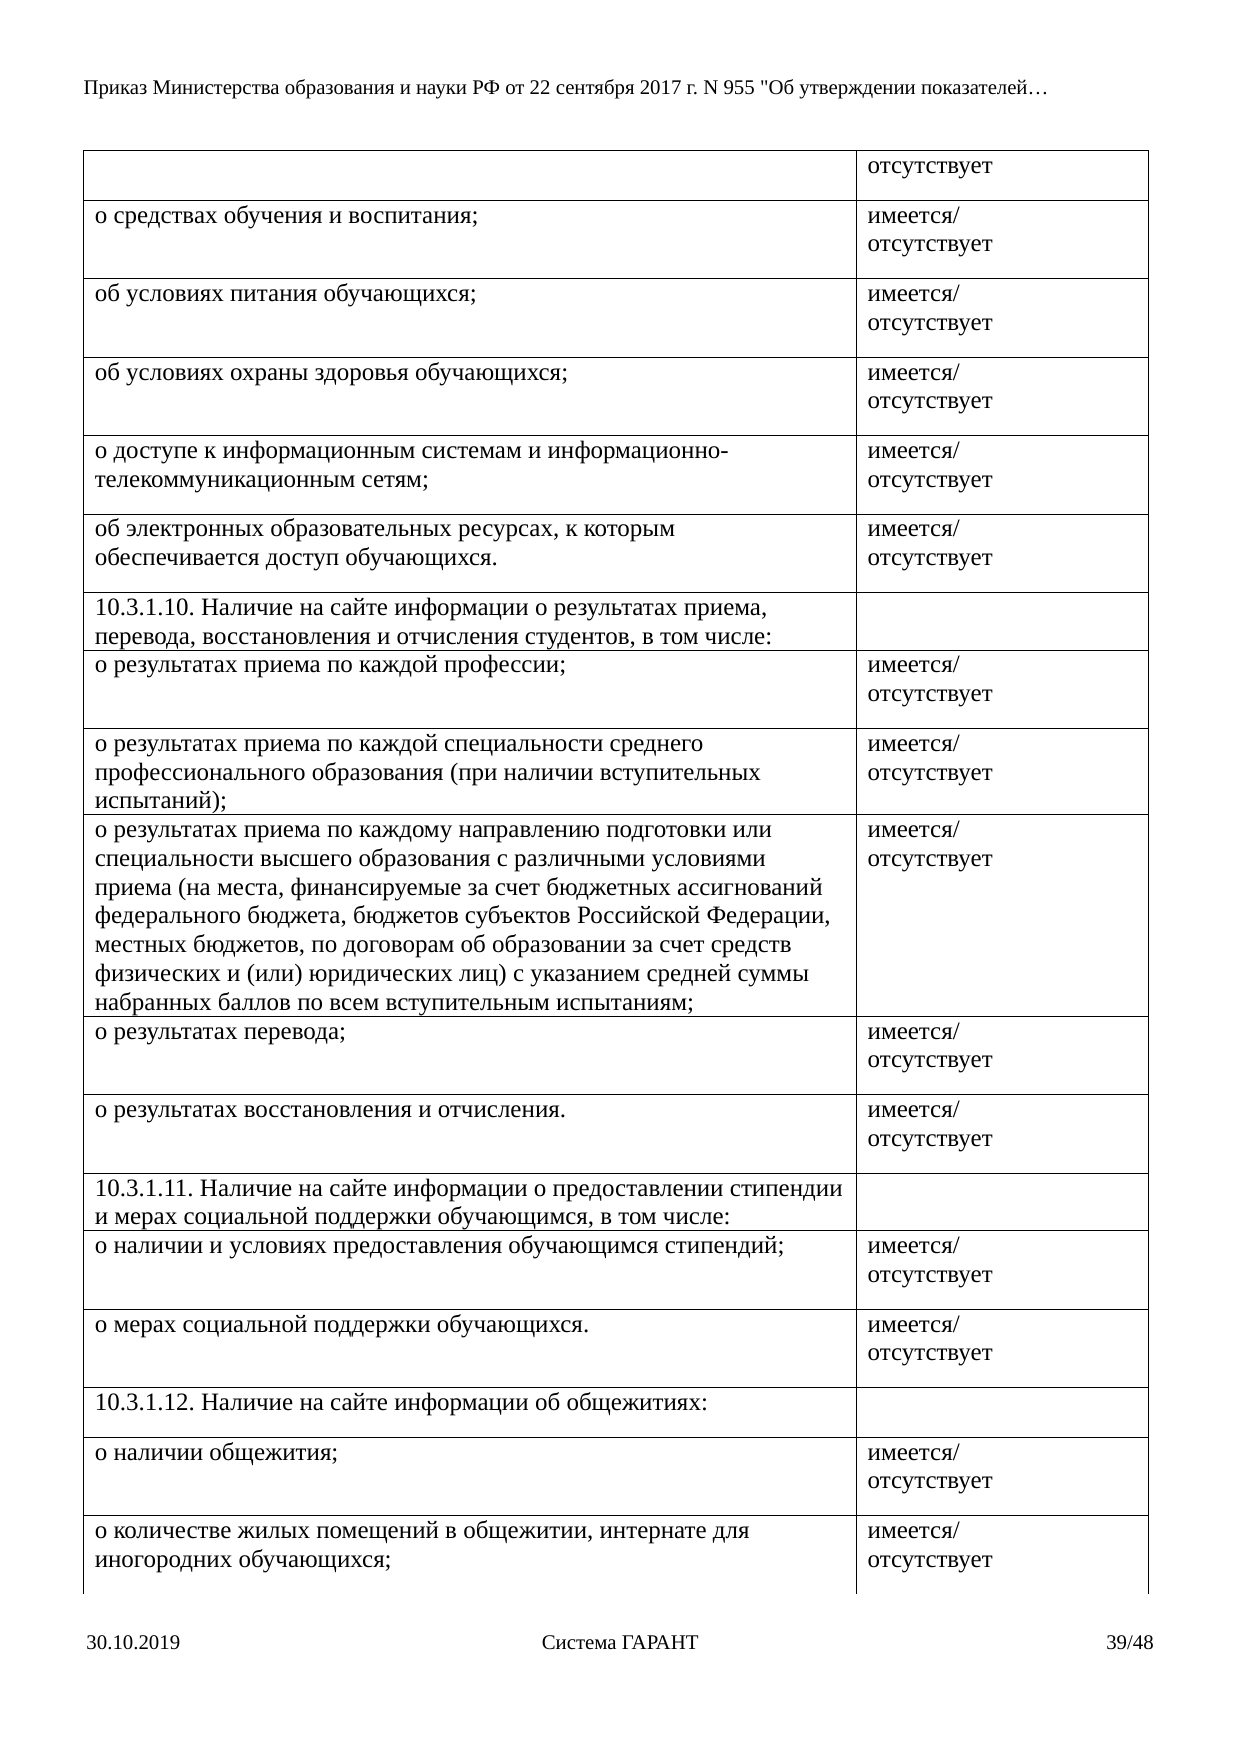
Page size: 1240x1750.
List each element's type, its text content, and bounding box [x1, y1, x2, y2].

table_cell о средствах обучения и воспитания; [84, 201, 856, 278]
table_cell о результатах перевода; [84, 1017, 856, 1094]
table_cell [857, 1174, 1148, 1230]
table_cell [857, 1388, 1148, 1437]
table_cell имеется/ отсутствует [857, 1017, 1148, 1094]
table_cell о мерах социальной поддержки обучающихся. [84, 1310, 856, 1387]
table_cell имеется/ отсутствует [857, 358, 1148, 435]
table_cell [857, 593, 1148, 649]
table_cell имеется/ отсутствует [857, 729, 1148, 814]
table_cell отсутствует [857, 151, 1148, 200]
table_cell о результатах приема по каждому направлению подготовки или специальности высшего образования с различными условиями приема (на места, финансируемые за счет бюджетных ассигнований федерального бюджета, бюджетов субъектов Российской Федерации, местных бюджетов, по договорам об образовании за счет средств физических и (или) юридических лиц) с указанием средней суммы набранных баллов по всем вступительным испытаниям; [84, 815, 856, 1016]
table_cell об условиях питания обучающихся; [84, 279, 856, 357]
table_cell имеется/ отсутствует [857, 1310, 1148, 1387]
table_cell [84, 151, 856, 200]
table_cell о результатах приема по каждой профессии; [84, 651, 856, 728]
table_cell имеется/ отсутствует [857, 201, 1148, 278]
table_cell о доступе к информационным системам и информационно-телекоммуникационным сетям; [84, 436, 856, 513]
table_cell имеется/ отсутствует [857, 815, 1148, 1016]
table_cell 10.3.1.10. Наличие на сайте информации о результатах приема, перевода, восстановления и отчисления студентов, в том числе: [84, 593, 856, 649]
table_cell об условиях охраны здоровья обучающихся; [84, 358, 856, 435]
table_cell имеется/ отсутствует [857, 1095, 1148, 1172]
table_cell имеется/ отсутствует [857, 651, 1148, 728]
table_cell 10.3.1.11. Наличие на сайте информации о предоставлении стипендии и мерах социальной поддержки обучающимся, в том числе: [84, 1174, 856, 1230]
table_cell 10.3.1.12. Наличие на сайте информации об общежитиях: [84, 1388, 856, 1437]
table_cell о результатах приема по каждой специальности среднего профессионального образования (при наличии вступительных испытаний); [84, 729, 856, 814]
table_cell о наличии общежития; [84, 1438, 856, 1515]
table_cell имеется/ отсутствует [857, 515, 1148, 592]
table_cell имеется/ отсутствует [857, 436, 1148, 513]
table_cell о наличии и условиях предоставления обучающимся стипендий; [84, 1231, 856, 1308]
table_cell о количестве жилых помещений в общежитии, интернате для иногородних обучающихся; [84, 1516, 856, 1593]
table_cell о результатах восстановления и отчисления. [84, 1095, 856, 1172]
table_cell об электронных образовательных ресурсах, к которым обеспечивается доступ обучающихся. [84, 515, 856, 592]
table_cell имеется/ отсутствует [857, 279, 1148, 357]
table_cell имеется/ отсутствует [857, 1231, 1148, 1308]
table_cell имеется/ отсутствует [857, 1438, 1148, 1515]
table_cell имеется/ отсутствует [857, 1516, 1148, 1593]
